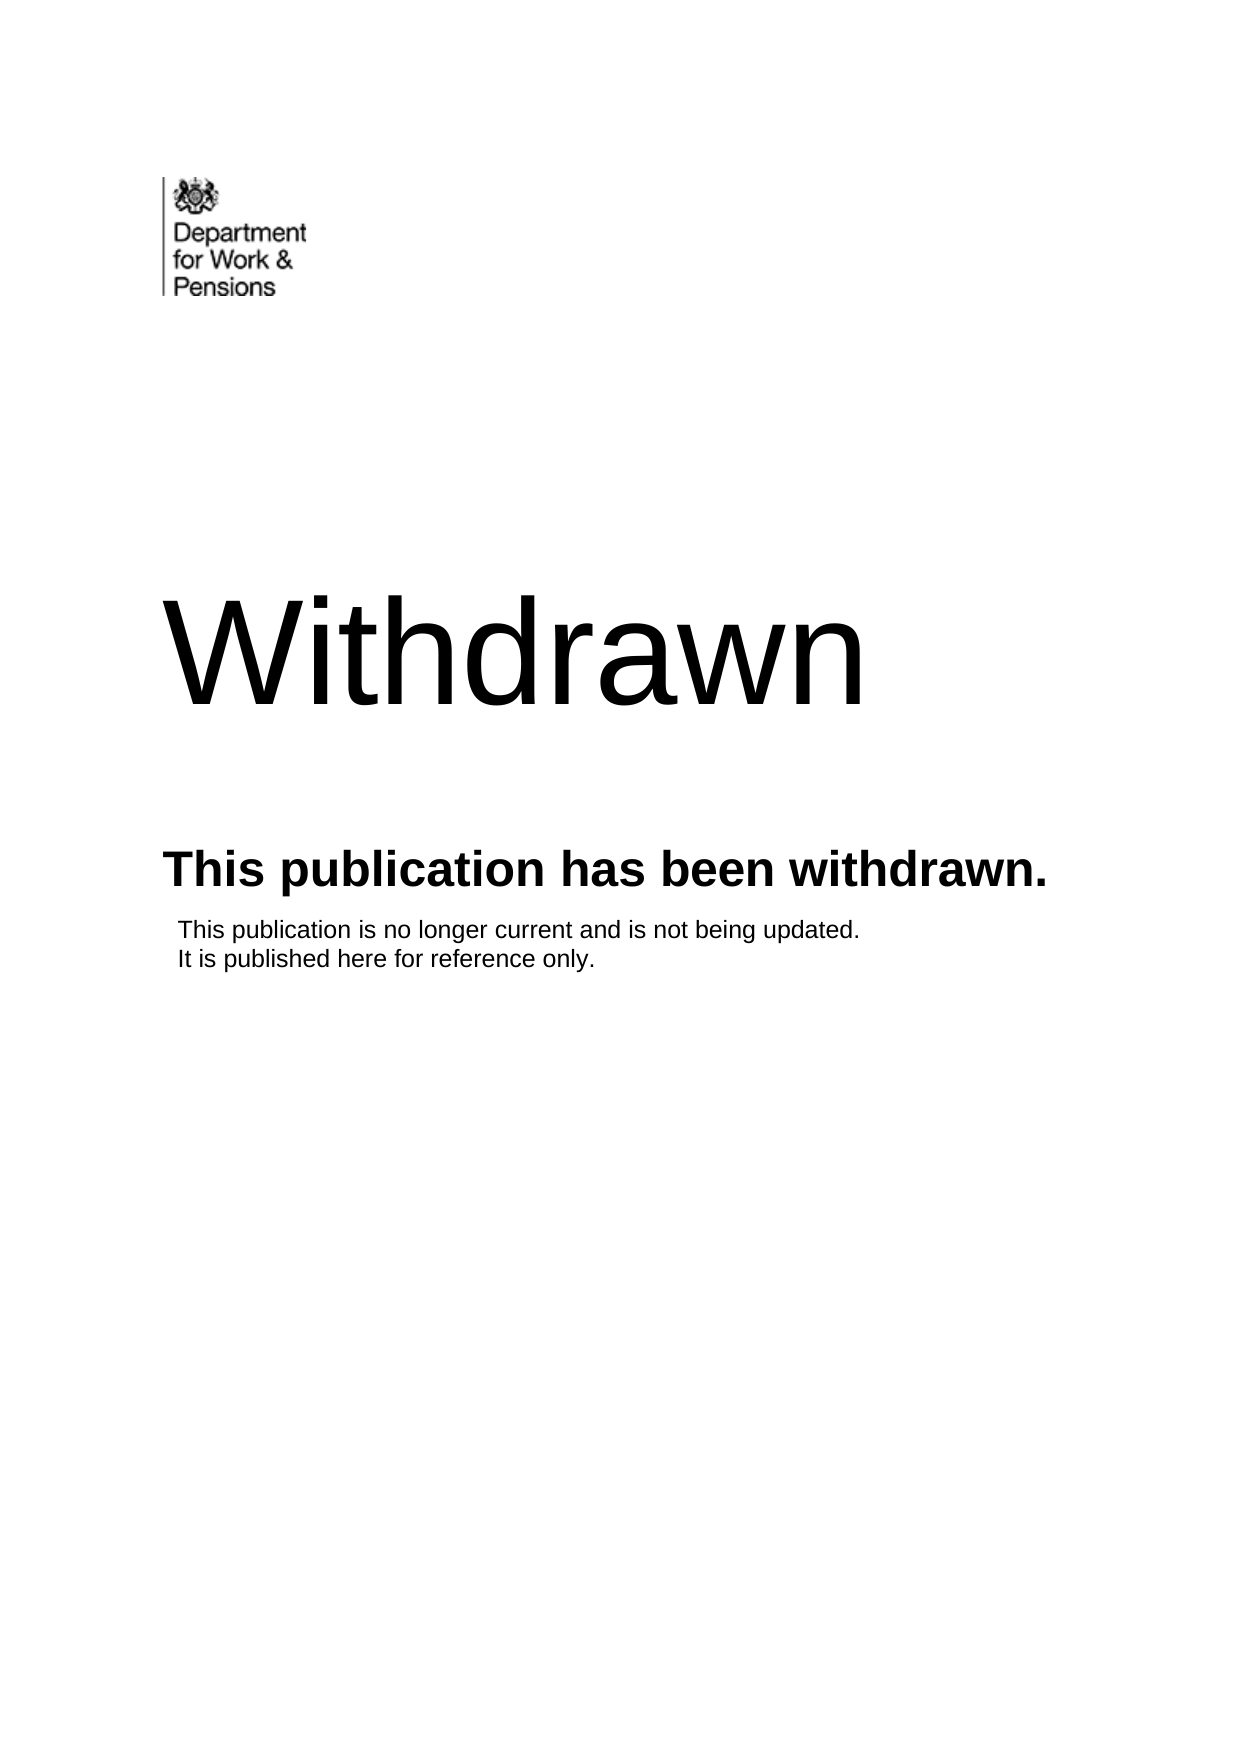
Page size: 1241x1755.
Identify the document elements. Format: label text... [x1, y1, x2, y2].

text This publication has been withdrawn. [162, 839, 1078, 897]
text This publication is no longer current and is not being updated. It is published here for reference only. [177, 915, 875, 973]
title Withdrawn [162, 564, 1078, 737]
